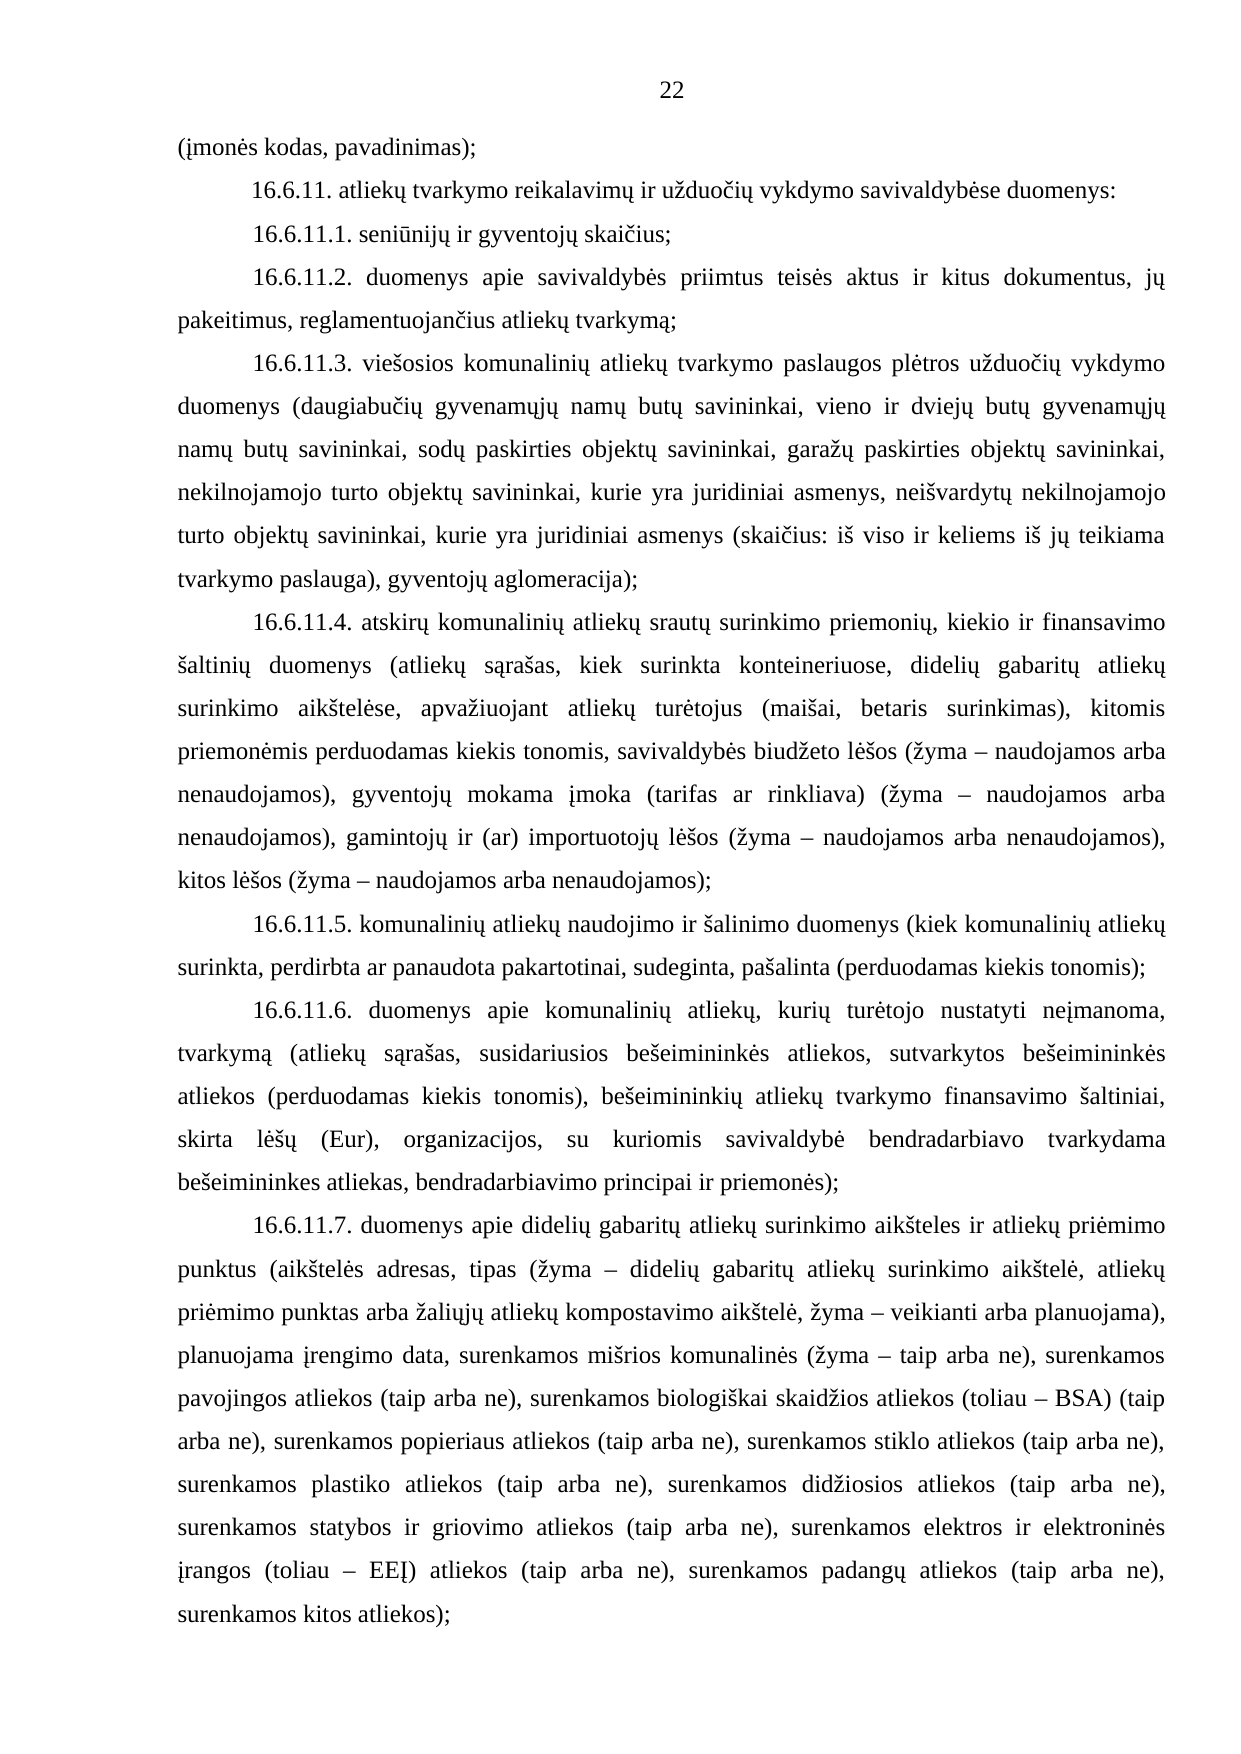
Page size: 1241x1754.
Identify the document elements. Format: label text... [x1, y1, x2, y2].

text 16.6.11.3. viešosios komunalinių atliekų tvarkymo paslaugos plėtros užduočių vykdymo duomenys (daugiabučių gyvenamųjų namų butų savininkai, vieno ir dviejų butų gyvenamųjų namų butų savininkai, sodų paskirties objektų savininkai, garažų paskirties objektų savininkai, nekilnojamojo turto objektų savininkai, kurie yra juridiniai asmenys, neišvardytų nekilnojamojo turto objektų savininkai, kurie yra juridiniai asmenys (skaičius: iš viso ir keliems iš jų teikiama tvarkymo paslauga), gyventojų aglomeracija); [177, 348, 1166, 592]
text 16.6.11.6. duomenys apie komunalinių atliekų, kurių turėtojo nustatyti neįmanoma, tvarkymą (atliekų sąrašas, susidariusios bešeimininkės atliekos, sutvarkytos bešeimininkės atliekos (perduodamas kiekis tonomis), bešeimininkių atliekų tvarkymo finansavimo šaltiniai, skirta lėšų (Eur), organizacijos, su kuriomis savivaldybė bendradarbiavo tvarkydama bešeimininkes atliekas, bendradarbiavimo principai ir priemonės); [177, 995, 1166, 1196]
text 16.6.11.4. atskirų komunalinių atliekų srautų surinkimo priemonių, kiekio ir finansavimo šaltinių duomenys (atliekų sąrašas, kiek surinkta konteineriuose, didelių gabaritų atliekų surinkimo aikštelėse, apvažiuojant atliekų turėtojus (maišai, betaris surinkimas), kitomis priemonėmis perduodamas kiekis tonomis, savivaldybės biudžeto lėšos (žyma – naudojamos arba nenaudojamos), gyventojų mokama įmoka (tarifas ar rinkliava) (žyma – naudojamos arba nenaudojamos), gamintojų ir (ar) importuotojų lėšos (žyma – naudojamos arba nenaudojamos), kitos lėšos (žyma – naudojamos arba nenaudojamos); [177, 607, 1166, 894]
text 16.6.11.5. komunalinių atliekų naudojimo ir šalinimo duomenys (kiek komunalinių atliekų surinkta, perdirbta ar panaudota pakartotinai, sudeginta, pašalinta (perduodamas kiekis tonomis); [177, 909, 1166, 981]
text 16.6.11.1. seniūnijų ir gyventojų skaičius; [177, 219, 1166, 247]
text 16.6.11. atliekų tvarkymo reikalavimų ir užduočių vykdymo savivaldybėse duomenys: [177, 176, 1166, 204]
text (įmonės kodas, pavadinimas); [177, 132, 1166, 161]
text 16.6.11.2. duomenys apie savivaldybės priimtus teisės aktus ir kitus dokumentus, jų pakeitimus, reglamentuojančius atliekų tvarkymą; [177, 262, 1166, 334]
text 16.6.11.7. duomenys apie didelių gabaritų atliekų surinkimo aikšteles ir atliekų priėmimo punktus (aikštelės adresas, tipas (žyma – didelių gabaritų atliekų surinkimo aikštelė, atliekų priėmimo punktas arba žaliųjų atliekų kompostavimo aikštelė, žyma – veikianti arba planuojama), planuojama įrengimo data, surenkamos mišrios komunalinės (žyma – taip arba ne), surenkamos pavojingos atliekos (taip arba ne), surenkamos biologiškai skaidžios atliekos (toliau – BSA) (taip arba ne), surenkamos popieriaus atliekos (taip arba ne), surenkamos stiklo atliekos (taip arba ne), surenkamos plastiko atliekos (taip arba ne), surenkamos didžiosios atliekos (taip arba ne), surenkamos statybos ir griovimo atliekos (taip arba ne), surenkamos elektros ir elektroninės įrangos (toliau – EEĮ) atliekos (taip arba ne), surenkamos padangų atliekos (taip arba ne), surenkamos kitos atliekos); [177, 1211, 1166, 1627]
